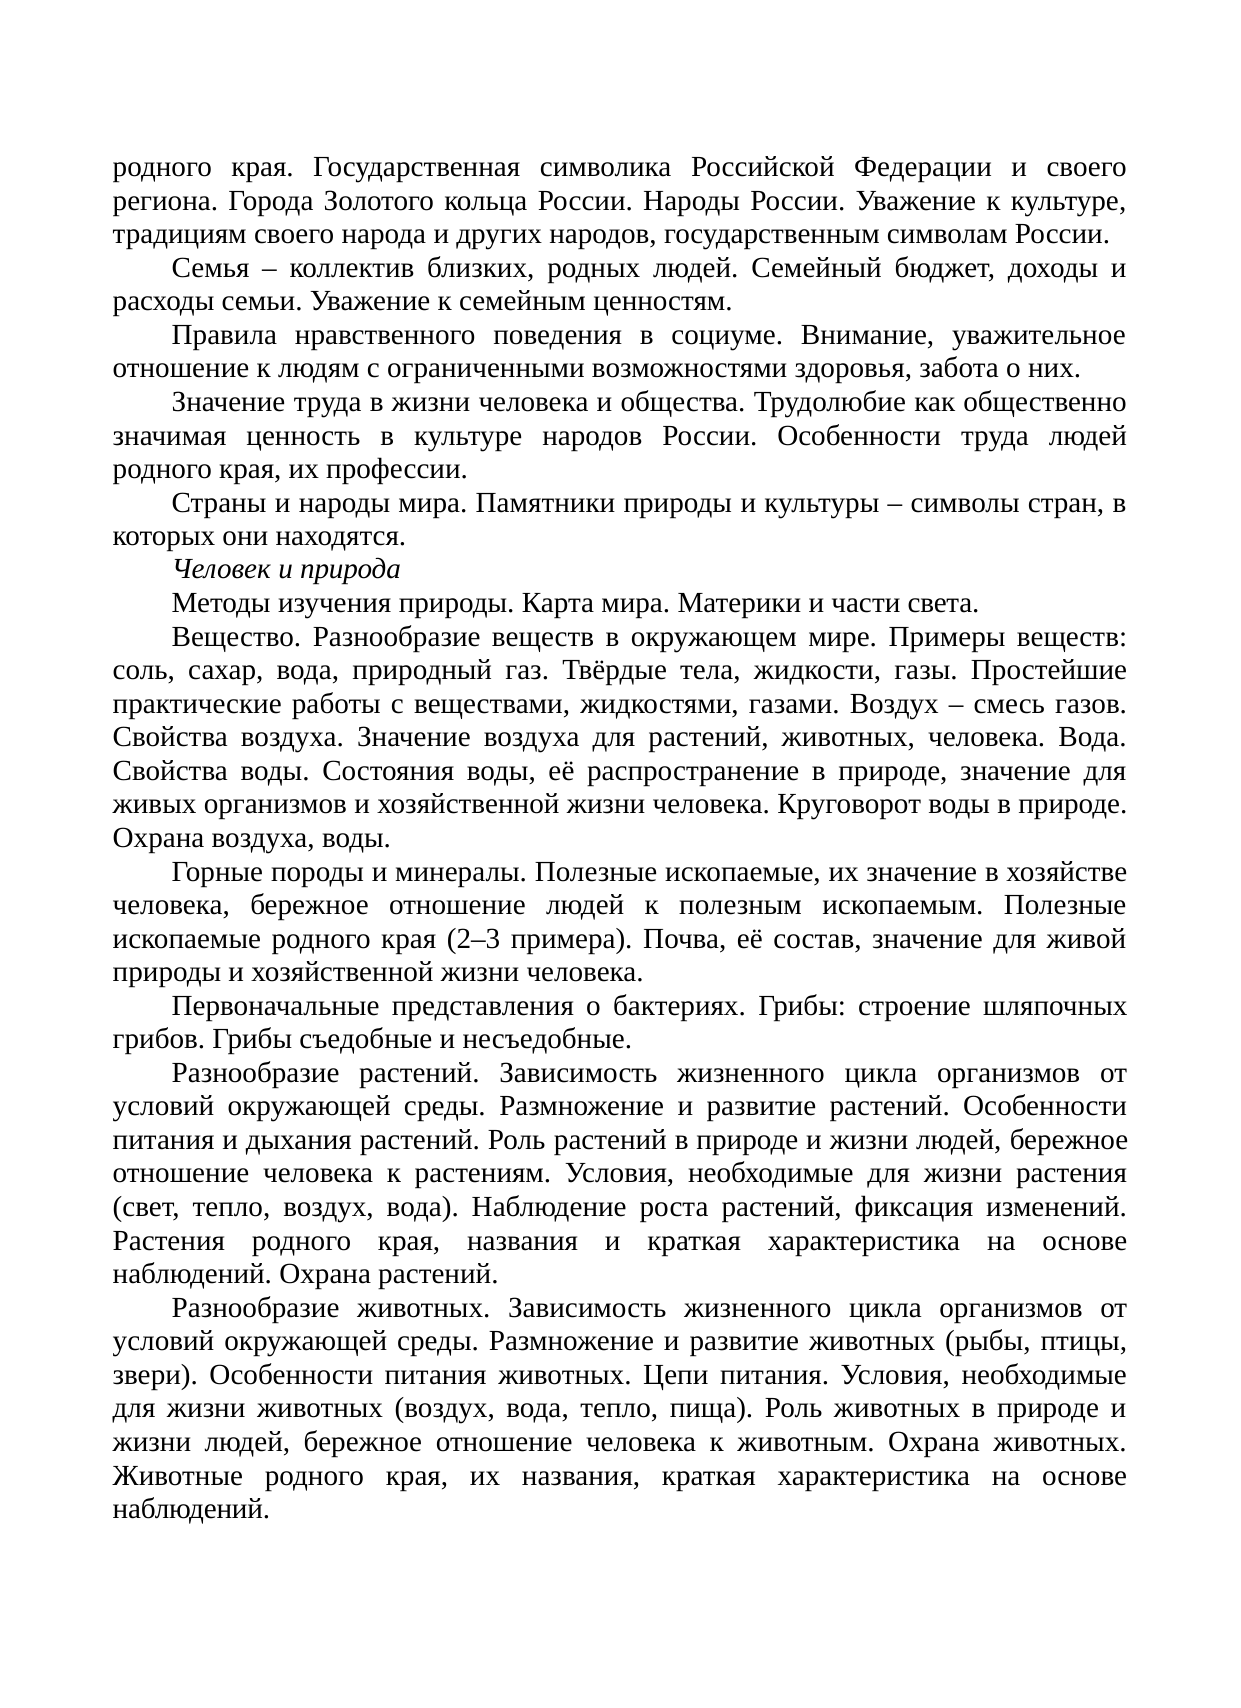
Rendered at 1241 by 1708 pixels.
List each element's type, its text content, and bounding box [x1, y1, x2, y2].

text Семья – коллектив близких, родных людей. Семейный бюджет, доходы и расходы семьи. Уважение к семейным ценностям. [112, 250, 1127, 317]
text Правила нравственного поведения в социуме. Внимание, уважительное отношение к людям с ограниченными возможностями здоровья, забота о них. [112, 317, 1127, 384]
text Страны и народы мира. Памятники природы и культуры – символы стран, в которых они находятся. [112, 485, 1128, 552]
text Горные породы и минералы. Полезные ископаемые, их значение в хозяйстве человека, бережное отношение людей к полезным ископаемым. Полезные ископаемые родного края (2–3 примера). Почва, её состав, значение для живой природы и хозяйственной жизни человека. [112, 854, 1127, 988]
text родного края. Государственная символика Российской Федерации и своего региона. Города Золотого кольца России. Народы России. Уважение к культуре, традициям своего народа и других народов, государственным символам России. [112, 149, 1128, 250]
text Методы изучения природы. Карта мира. Материки и части света. [171, 585, 1163, 619]
text Разнообразие животных. Зависимость жизненного цикла организмов от условий окружающей среды. Размножение и развитие животных (рыбы, птицы, звери). Особенности питания животных. Цепи питания. Условия, необходимые для жизни животных (воздух, вода, тепло, пища). Роль животных в природе и жизни людей, бережное отношение человека к животным. Охрана животных. Животные родного края, их названия, краткая характеристика на основе наблюдений. [112, 1290, 1128, 1525]
text Первоначальные представления о бактериях. Грибы: строение шляпочных грибов. Грибы съедобные и несъедобные. [112, 988, 1128, 1055]
text Разнообразие растений. Зависимость жизненного цикла организмов от условий окружающей среды. Размножение и развитие растений. Особенности питания и дыхания растений. Роль растений в природе и жизни людей, бережное отношение человека к растениям. Условия, необходимые для жизни растения (свет, тепло, воздух, вода). Наблюдение роста растений, фиксация изменений. Растения родного края, названия и краткая характеристика на основе наблюдений. Охрана растений. [112, 1055, 1128, 1290]
text Человек и природа [171, 552, 1163, 585]
text Значение труда в жизни человека и общества. Трудолюбие как общественно значимая ценность в культуре народов России. Особенности труда людей родного края, их профессии. [112, 384, 1127, 485]
text Вещество. Разнообразие веществ в окружающем мире. Примеры веществ: соль, сахар, вода, природный газ. Твёрдые тела, жидкости, газы. Простейшие практические работы с веществами, жидкостями, газами. Воздух – смесь газов. Свойства воздуха. Значение воздуха для растений, животных, человека. Вода. Свойства воды. Состояния воды, её распространение в природе, значение для живых организмов и хозяйственной жизни человека. Круговорот воды в природе. Охрана воздуха, воды. [112, 619, 1128, 853]
